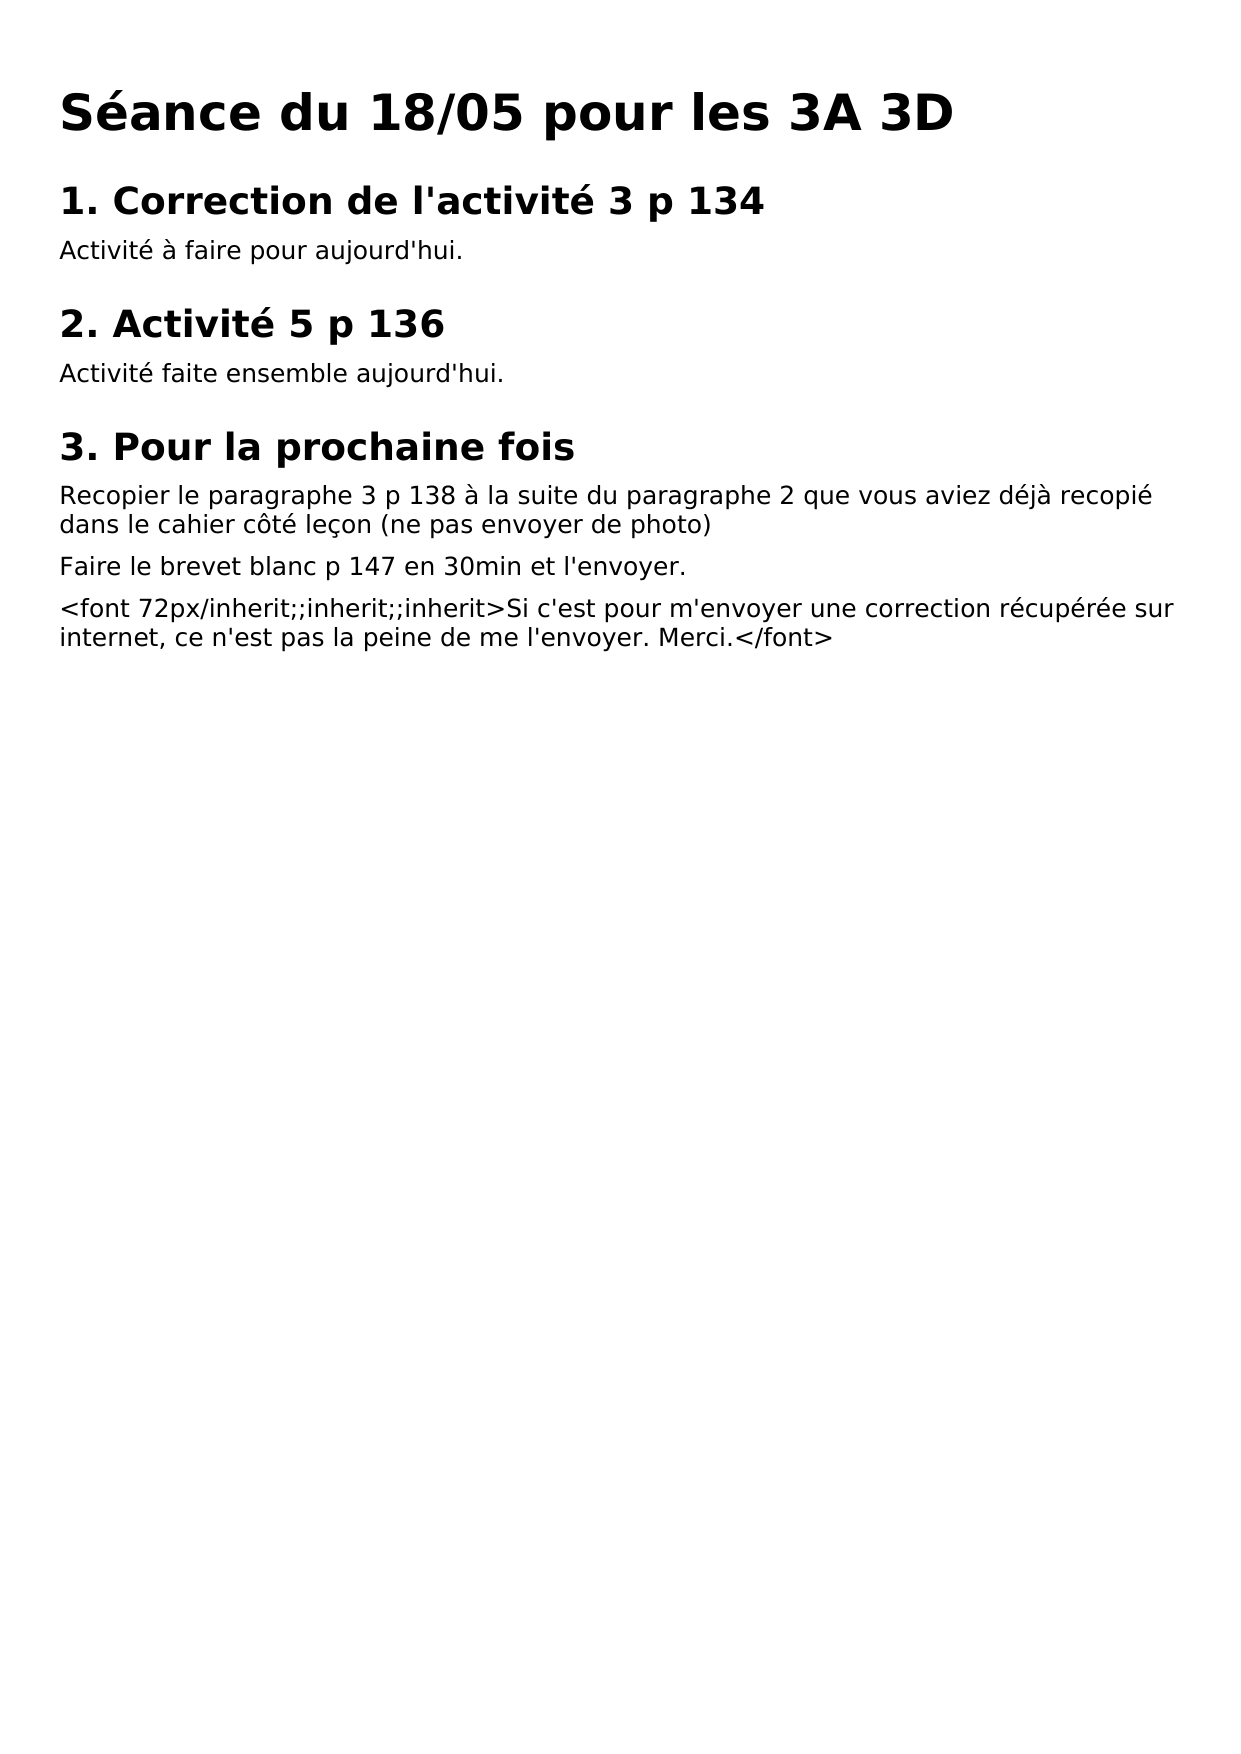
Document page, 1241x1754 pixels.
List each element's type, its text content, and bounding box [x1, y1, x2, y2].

subtitle 3. Pour la prochaine fois [59, 425, 1181, 469]
text Activité faite ensemble aujourd'hui. [59, 359, 1181, 388]
text Faire le brevet blanc p 147 en 30min et l'envoyer. [59, 552, 1181, 582]
subtitle 2. Activité 5 p 136 [59, 303, 1181, 346]
text Activité à faire pour aujourd'hui. [59, 236, 1181, 265]
text Recopier le paragraphe 3 p 138 à la suite du paragraphe 2 que vous aviez déjà recopié dans le cahier côté leçon (ne pas envoyer de photo) [59, 482, 1181, 540]
subtitle 1. Correction de l'activité 3 p 134 [59, 180, 1181, 223]
subtitle Séance du 18/05 pour les 3A 3D [59, 84, 1181, 142]
text <font 72px/inherit;;inherit;;inherit>Si c'est pour m'envoyer une correction récupérée sur internet, ce n'est pas la peine de me l'envoyer. Merci.</font> [59, 594, 1181, 652]
